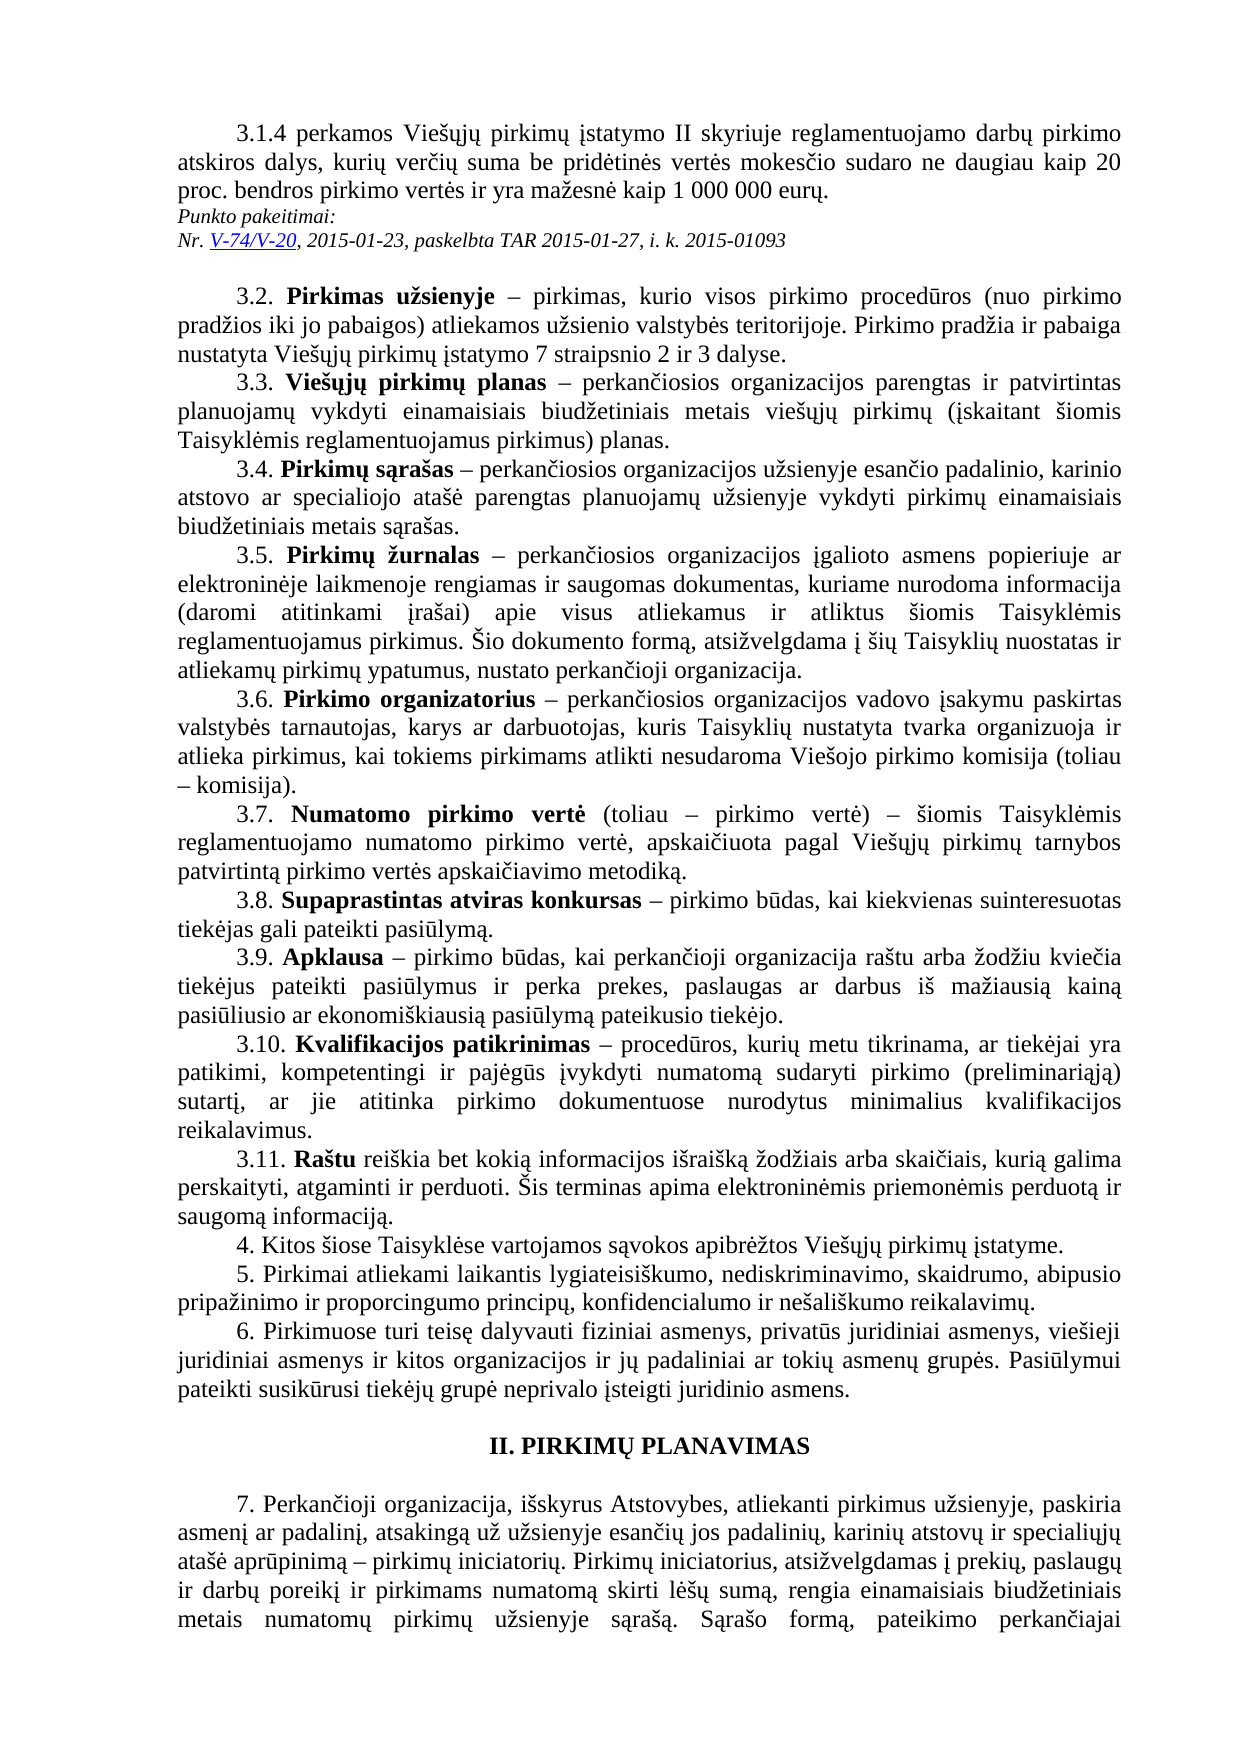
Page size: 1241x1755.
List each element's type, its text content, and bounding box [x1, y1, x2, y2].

text 3.8. Supaprastintas atviras konkursas – pirkimo būdas, kai kiekvienas suinteresuotas tiekėjas gali pateikti pasiūlymą. [177, 885, 1122, 942]
text 3.6. Pirkimo organizatorius – perkančiosios organizacijos vadovo įsakymu paskirtas valstybės tarnautojas, karys ar darbuotojas, kuris Taisyklių nustatyta tvarka organizuoja ir atlieka pirkimus, kai tokiems pirkimams atlikti nesudaroma Viešojo pirkimo komisija (toliau – komisija). [177, 684, 1122, 799]
text 3.2. Pirkimas užsienyje – pirkimas, kurio visos pirkimo procedūros (nuo pirkimo pradžios iki jo pabaigos) atliekamos užsienio valstybės teritorijoje. Pirkimo pradžia ir pabaiga nustatyta Viešųjų pirkimų įstatymo 7 straipsnio 2 ir 3 dalyse. [177, 281, 1122, 367]
text Punkto pakeitimai: [177, 204, 1122, 228]
text Nr. V-74/V-20, 2015-01-23, paskelbta TAR 2015-01-27, i. k. 2015-01093 [177, 228, 1122, 252]
text 3.11. Raštu reiškia bet kokią informacijos išraišką žodžiais arba skaičiais, kurią galima perskaityti, atgaminti ir perduoti. Šis terminas apima elektroninėmis priemonėmis perduotą ir saugomą informaciją. [177, 1144, 1122, 1230]
text 3.10. Kvalifikacijos patikrinimas – procedūros, kurių metu tikrinama, ar tiekėjai yra patikimi, kompetentingi ir pajėgūs įvykdyti numatomą sudaryti pirkimo (preliminariąją) sutartį, ar jie atitinka pirkimo dokumentuose nurodytus minimalius kvalifikacijos reikalavimus. [177, 1029, 1122, 1144]
text 5. Pirkimai atliekami laikantis lygiateisiškumo, nediskriminavimo, skaidrumo, abipusio pripažinimo ir proporcingumo principų, konfidencialumo ir nešališkumo reikalavimų. [177, 1259, 1122, 1316]
text 6. Pirkimuose turi teisę dalyvauti fiziniai asmenys, privatūs juridiniai asmenys, viešieji juridiniai asmenys ir kitos organizacijos ir jų padaliniai ar tokių asmenų grupės. Pasiūlymui pateikti susikūrusi tiekėjų grupė neprivalo įsteigti juridinio asmens. [177, 1316, 1122, 1402]
text 3.7. Numatomo pirkimo vertė (toliau – pirkimo vertė) – šiomis Taisyklėmis reglamentuojamo numatomo pirkimo vertė, apskaičiuota pagal Viešųjų pirkimų tarnybos patvirtintą pirkimo vertės apskaičiavimo metodiką. [177, 799, 1122, 885]
text 3.5. Pirkimų žurnalas – perkančiosios organizacijos įgalioto asmens popieriuje ar elektroninėje laikmenoje rengiamas ir saugomas dokumentas, kuriame nurodoma informacija (daromi atitinkami įrašai) apie visus atliekamus ir atliktus šiomis Taisyklėmis reglamentuojamus pirkimus. Šio dokumento formą, atsižvelgdama į šių Taisyklių nuostatas ir atliekamų pirkimų ypatumus, nustato perkančioji organizacija. [177, 540, 1122, 684]
text 4. Kitos šiose Taisyklėse vartojamos sąvokos apibrėžtos Viešųjų pirkimų įstatyme. [177, 1230, 1122, 1259]
text II. PIRKIMŲ PLANAVIMAS [177, 1431, 1122, 1460]
text 3.1.4 perkamos Viešųjų pirkimų įstatymo II skyriuje reglamentuojamo darbų pirkimo atskiros dalys, kurių verčių suma be pridėtinės vertės mokesčio sudaro ne daugiau kaip 20 proc. bendros pirkimo vertės ir yra mažesnė kaip 1 000 000 eurų. [177, 118, 1122, 204]
text 3.9. Apklausa – pirkimo būdas, kai perkančioji organizacija raštu arba žodžiu kviečia tiekėjus pateikti pasiūlymus ir perka prekes, paslaugas ar darbus iš mažiausią kainą pasiūliusio ar ekonomiškiausią pasiūlymą pateikusio tiekėjo. [177, 942, 1122, 1029]
text 7. Perkančioji organizacija, išskyrus Atstovybes, atliekanti pirkimus užsienyje, paskiria asmenį ar padalinį, atsakingą už užsienyje esančių jos padalinių, karinių atstovų ir specialiųjų atašė aprūpinimą – pirkimų iniciatorių. Pirkimų iniciatorius, atsižvelgdamas į prekių, paslaugų ir darbų poreikį ir pirkimams numatomą skirti lėšų sumą, rengia einamaisiais biudžetiniais metais numatomų pirkimų užsienyje sąrašą. Sąrašo formą, pateikimo perkančiajai [177, 1489, 1122, 1632]
text 3.4. Pirkimų sąrašas – perkančiosios organizacijos užsienyje esančio padalinio, karinio atstovo ar specialiojo atašė parengtas planuojamų užsienyje vykdyti pirkimų einamaisiais biudžetiniais metais sąrašas. [177, 454, 1122, 540]
text 3.3. Viešųjų pirkimų planas – perkančiosios organizacijos parengtas ir patvirtintas planuojamų vykdyti einamaisiais biudžetiniais metais viešųjų pirkimų (įskaitant šiomis Taisyklėmis reglamentuojamus pirkimus) planas. [177, 367, 1122, 454]
